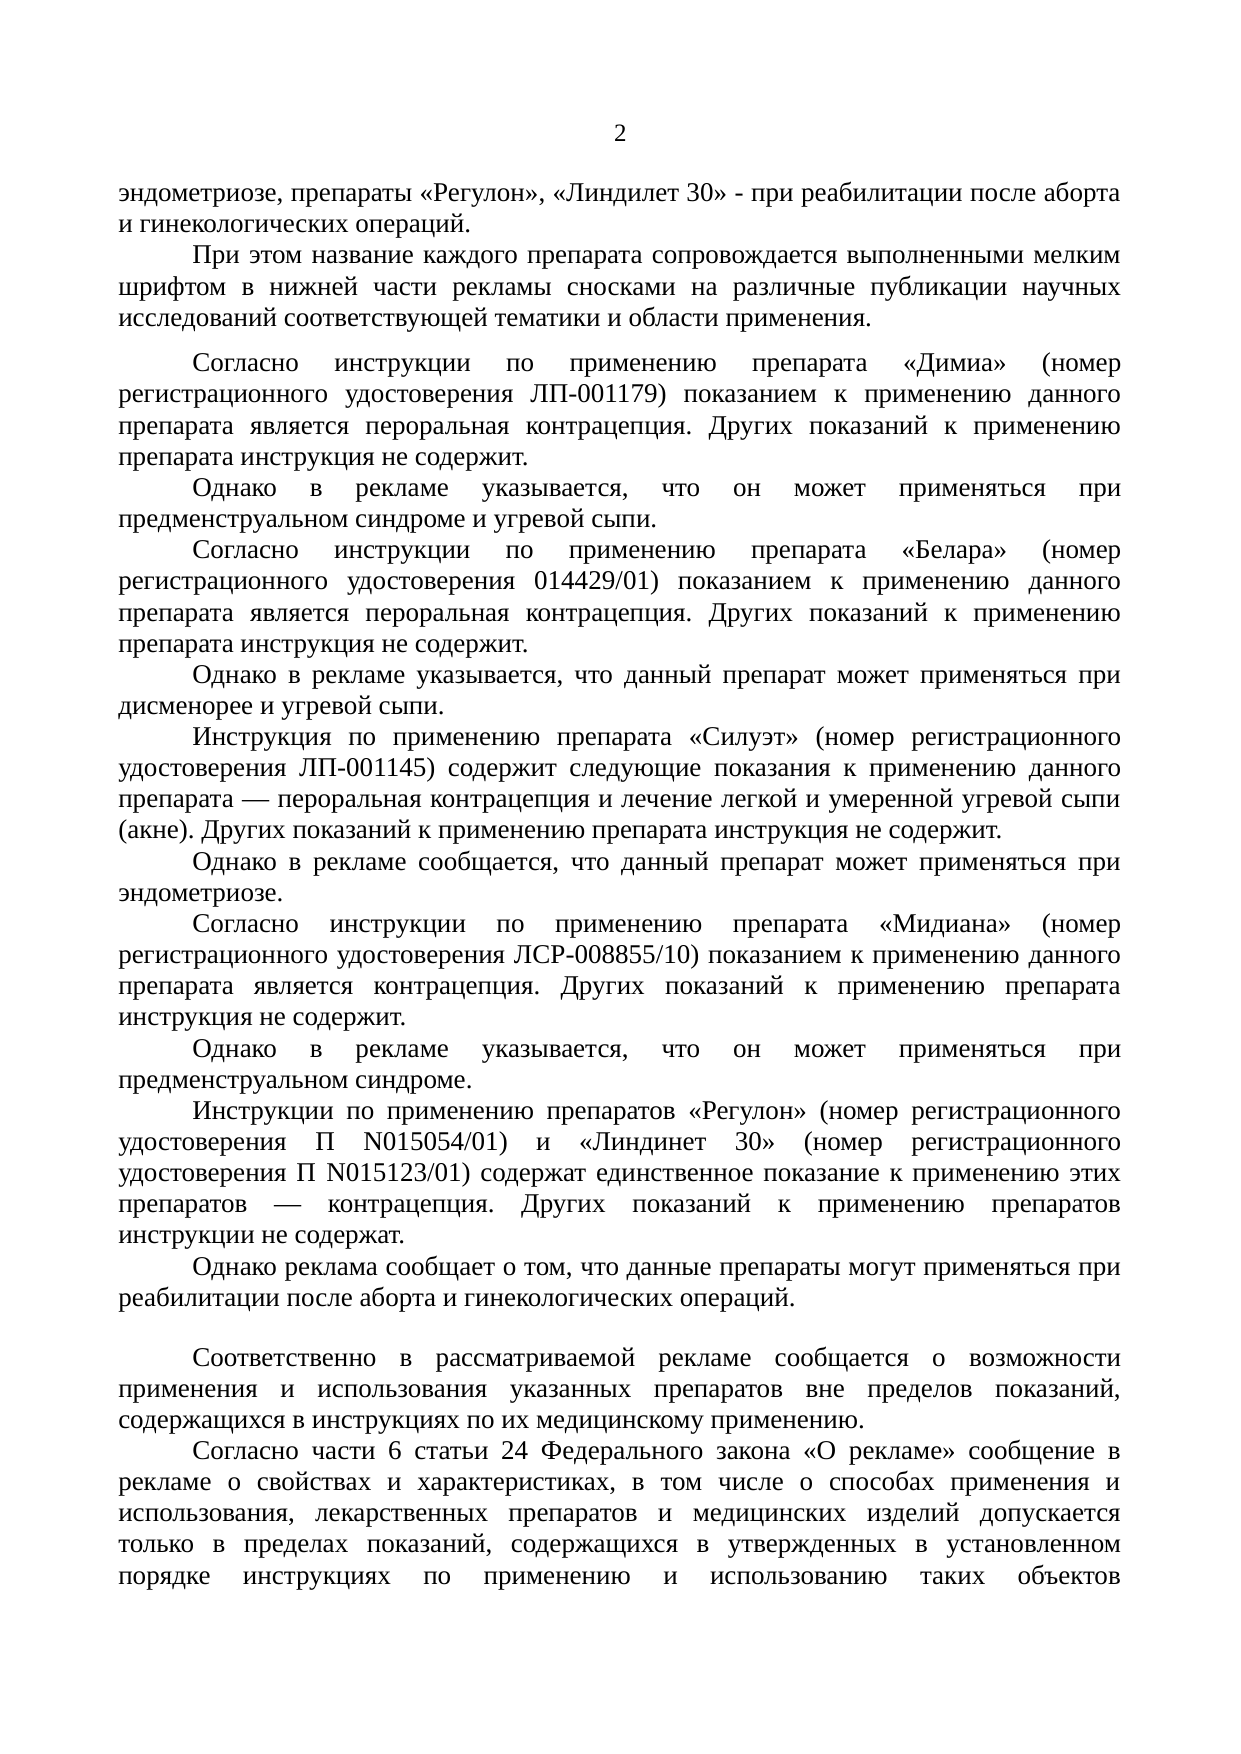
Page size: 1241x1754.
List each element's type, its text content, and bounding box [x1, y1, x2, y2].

text При этом название каждого препарата сопровождается выполненными мелким шрифтом в нижней части рекламы сносками на различные публикации научных исследований соответствующей тематики и области применения. [118, 239, 1122, 332]
text Согласно инструкции по применению препарата «Белара» (номер регистрационного удостоверения 014429/01) показанием к применению данного препарата является пероральная контрацепция. Других показаний к применению препарата инструкция не содержит. [118, 533, 1122, 658]
text Согласно инструкции по применению препарата «Мидиана» (номер регистрационного удостоверения ЛСР-008855/10) показанием к применению данного препарата является контрацепция. Других показаний к применению препарата инструкция не содержит. [118, 907, 1122, 1032]
text Однако в рекламе указывается, что он может применяться при предменструальном синдроме. [118, 1032, 1122, 1094]
text Соответственно в рассматриваемой рекламе сообщается о возможности применения и использования указанных препаратов вне пределов показаний, содержащихся в инструкциях по их медицинскому применению. [118, 1341, 1122, 1434]
text Однако в рекламе указывается, что данный препарат может применяться при дисменорее и угревой сыпи. [118, 658, 1122, 720]
text Однако в рекламе указывается, что он может применяться при предменструальном синдроме и угревой сыпи. [118, 471, 1122, 533]
text Однако реклама сообщает о том, что данные препараты могут применяться при реабилитации после аборта и гинекологических операций. [118, 1250, 1122, 1312]
text Инструкция по применению препарата «Силуэт» (номер регистрационного удостоверения ЛП-001145) содержит следующие показания к применению данного препарата — пероральная контрацепция и лечение легкой и умеренной угревой сыпи (акне). Других показаний к применению препарата инструкция не содержит. [118, 720, 1122, 845]
text Согласно инструкции по применению препарата «Димиа» (номер регистрационного удостоверения ЛП-001179) показанием к применению данного препарата является пероральная контрацепция. Других показаний к применению препарата инструкция не содержит. [118, 346, 1122, 471]
text эндометриозе, препараты «Регулон», «Линдилет 30» - при реабилитации после аборта и гинекологических операций. [118, 176, 1122, 239]
text Согласно части 6 статьи 24 Федерального закона «О рекламе» сообщение в рекламе о свойствах и характеристиках, в том числе о способах применения и использования, лекарственных препаратов и медицинских изделий допускается только в пределах показаний, содержащихся в утвержденных в установленном порядке инструкциях по применению и использованию таких объектов [118, 1434, 1122, 1590]
text Однако в рекламе сообщается, что данный препарат может применяться при эндометриозе. [118, 845, 1122, 907]
text Инструкции по применению препаратов «Регулон» (номер регистрационного удостоверения П N015054/01) и «Линдинет 30» (номер регистрационного удостоверения П N015123/01) содержат единственное показание к применению этих препаратов — контрацепция. Других показаний к применению препаратов инструкции не содержат. [118, 1094, 1122, 1250]
